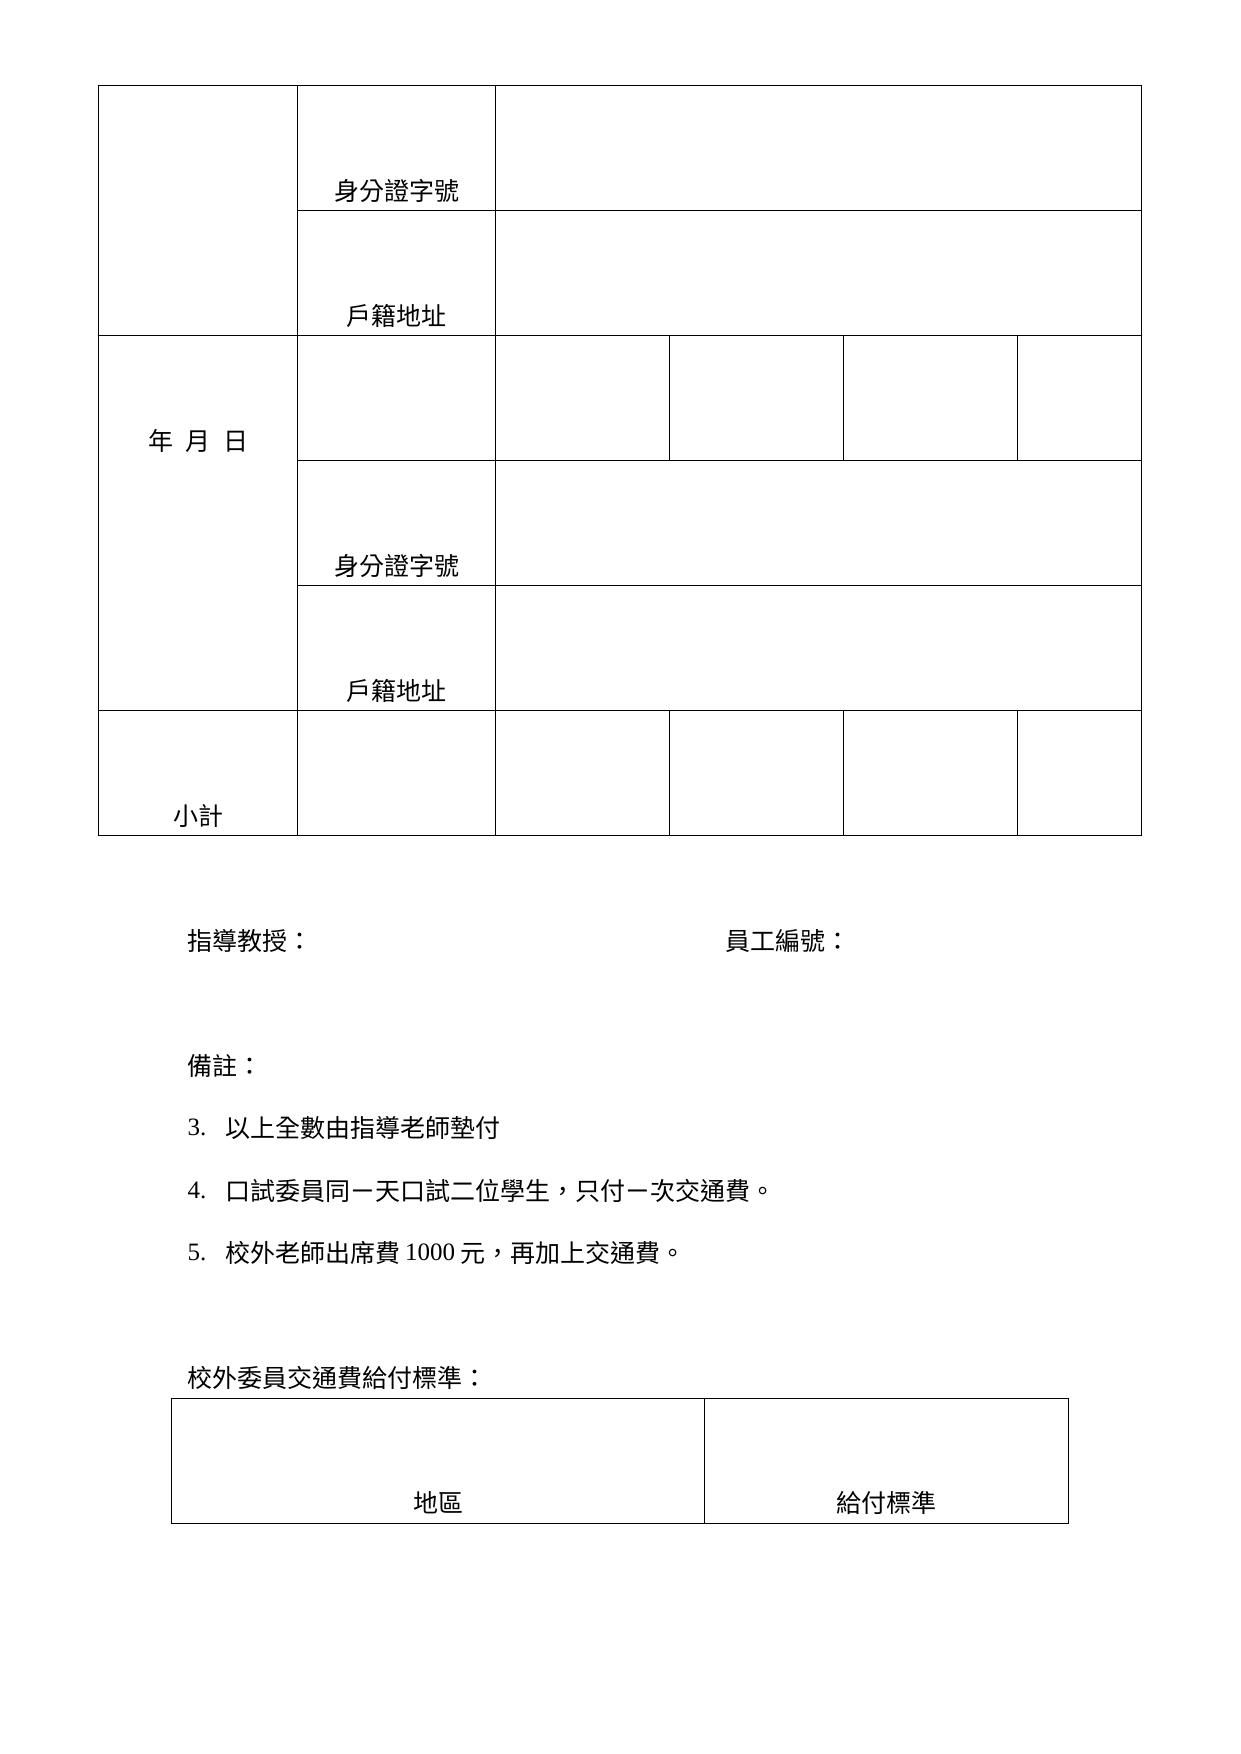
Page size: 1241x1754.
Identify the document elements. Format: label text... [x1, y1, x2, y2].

table_cell [670, 336, 843, 460]
table_cell 戶籍地址 [298, 586, 495, 710]
table_cell [844, 336, 1017, 460]
table_cell [496, 86, 1141, 210]
text 指導教授： 員工編號： [187, 898, 1053, 960]
list 以上全數由指導老師墊付 [187, 1085, 1053, 1148]
table_cell 年 月 日 [99, 336, 297, 710]
table_header 給付標準 [705, 1399, 1068, 1523]
table_cell 身分證字號 [298, 86, 495, 210]
table_cell [496, 711, 669, 835]
text 備註： [187, 1023, 1053, 1085]
table_cell [496, 586, 1141, 710]
table_header 地區 [172, 1399, 704, 1523]
list 口試委員同ㄧ天口試二位學生，只付ㄧ次交通費。 [187, 1148, 1053, 1210]
table_cell [1018, 711, 1141, 835]
table_cell [496, 211, 1141, 335]
table_cell [99, 86, 297, 335]
table_cell 小計 [99, 711, 297, 835]
table_cell [298, 711, 495, 835]
table_cell [496, 461, 1141, 585]
table_cell 戶籍地址 [298, 211, 495, 335]
table_cell [670, 711, 843, 835]
list 校外老師出席費1000元，再加上交通費。 [187, 1210, 1053, 1273]
table_cell [298, 336, 495, 460]
table_cell [496, 336, 669, 460]
table_cell [844, 711, 1017, 835]
table_cell 身分證字號 [298, 461, 495, 585]
table_cell [1018, 336, 1141, 460]
text 校外委員交通費給付標準： [187, 1335, 1053, 1398]
